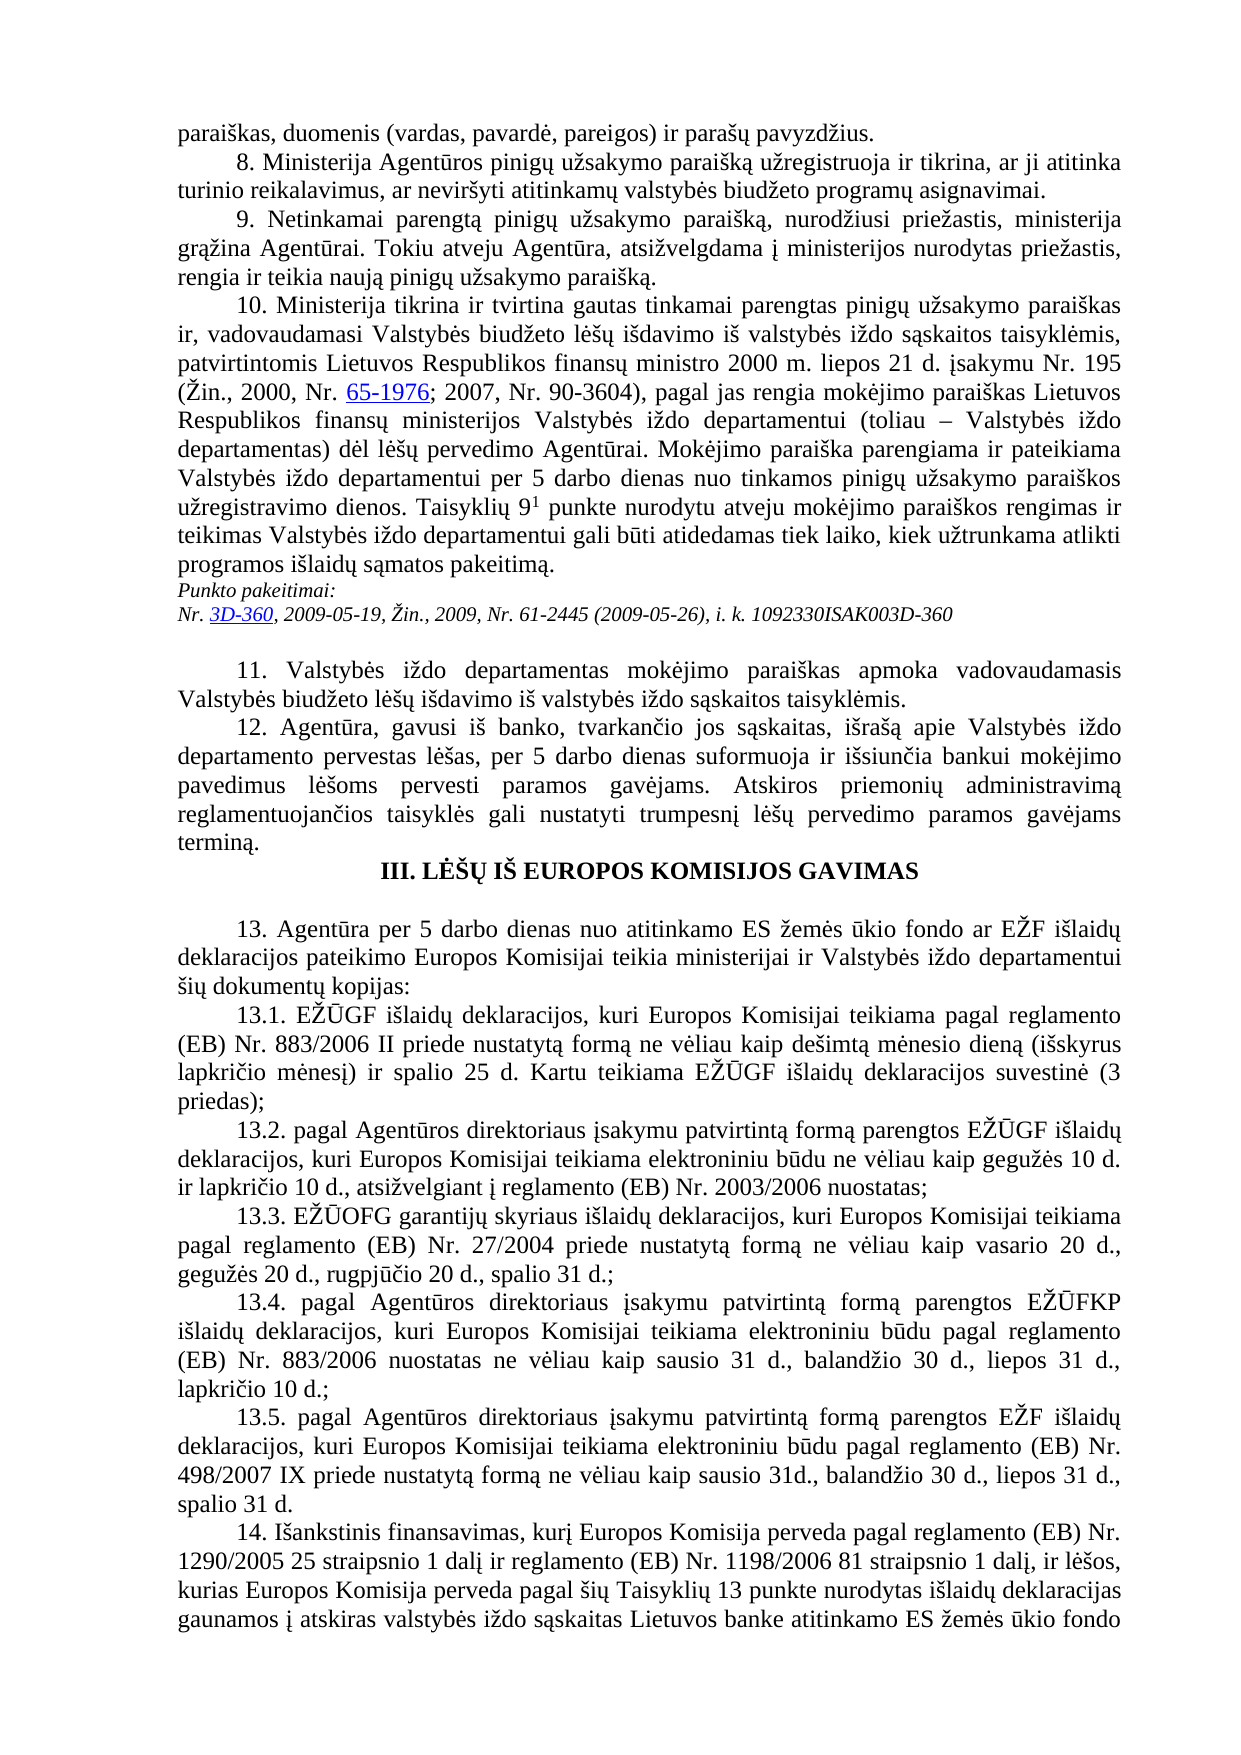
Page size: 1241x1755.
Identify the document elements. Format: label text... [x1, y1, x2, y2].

text 14. Išankstinis finansavimas, kurį Europos Komisija perveda pagal reglamento (EB) Nr. 1290/2005 25 straipsnio 1 dalį ir reglamento (EB) Nr. 1198/2006 81 straipsnio 1 dalį, ir lėšos, kurias Europos Komisija perveda pagal šių Taisyklių 13 punkte nurodytas išlaidų deklaracijas gaunamos į atskiras valstybės iždo sąskaitas Lietuvos banke atitinkamo ES žemės ūkio fondo [177, 1517, 1122, 1632]
text 13.3. EŽŪOFG garantijų skyriaus išlaidų deklaracijos, kuri Europos Komisijai teikiama pagal reglamento (EB) Nr. 27/2004 priede nustatytą formą ne vėliau kaip vasario 20 d., gegužės 20 d., rugpjūčio 20 d., spalio 31 d.; [177, 1201, 1122, 1287]
text 13.4. pagal Agentūros direktoriaus įsakymu patvirtintą formą parengtos EŽŪFKP išlaidų deklaracijos, kuri Europos Komisijai teikiama elektroniniu būdu pagal reglamento (EB) Nr. 883/2006 nuostatas ne vėliau kaip sausio 31 d., balandžio 30 d., liepos 31 d., lapkričio 10 d.; [177, 1287, 1122, 1402]
text 8. Ministerija Agentūros pinigų užsakymo paraišką užregistruoja ir tikrina, ar ji atitinka turinio reikalavimus, ar neviršyti atitinkamų valstybės biudžeto programų asignavimai. [177, 147, 1122, 204]
text 10. Ministerija tikrina ir tvirtina gautas tinkamai parengtas pinigų užsakymo paraiškas ir, vadovaudamasi Valstybės biudžeto lėšų išdavimo iš valstybės iždo sąskaitos taisyklėmis, patvirtintomis Lietuvos Respublikos finansų ministro 2000 m. liepos 21 d. įsakymu Nr. 195 (Žin., 2000, Nr. 65-1976; 2007, Nr. 90-3604), pagal jas rengia mokėjimo paraiškas Lietuvos Respublikos finansų ministerijos Valstybės iždo departamentui (toliau – Valstybės iždo departamentas) dėl lėšų pervedimo Agentūrai. Mokėjimo paraiška parengiama ir pateikiama Valstybės iždo departamentui per 5 darbo dienas nuo tinkamos pinigų užsakymo paraiškos užregistravimo dienos. Taisyklių 91 punkte nurodytu atveju mokėjimo paraiškos rengimas ir teikimas Valstybės iždo departamentui gali būti atidedamas tiek laiko, kiek užtrunkama atlikti programos išlaidų sąmatos pakeitimą. [177, 291, 1122, 578]
text Nr. 3D-360, 2009-05-19, Žin., 2009, Nr. 61-2445 (2009-05-26), i. k. 1092330ISAK003D-360 [177, 602, 1122, 626]
text paraiškas, duomenis (vardas, pavardė, pareigos) ir parašų pavyzdžius. [177, 118, 1122, 147]
text 9. Netinkamai parengtą pinigų užsakymo paraišką, nurodžiusi priežastis, ministerija grąžina Agentūrai. Tokiu atveju Agentūra, atsižvelgdama į ministerijos nurodytas priežastis, rengia ir teikia naują pinigų užsakymo paraišką. [177, 204, 1122, 291]
text III. LĖŠŲ IŠ EUROPOS KOMISIJOS GAVIMAS [177, 856, 1122, 885]
text 11. Valstybės iždo departamentas mokėjimo paraiškas apmoka vadovaudamasis Valstybės biudžeto lėšų išdavimo iš valstybės iždo sąskaitos taisyklėmis. [177, 655, 1122, 712]
text 13.5. pagal Agentūros direktoriaus įsakymu patvirtintą formą parengtos EŽF išlaidų deklaracijos, kuri Europos Komisijai teikiama elektroniniu būdu pagal reglamento (EB) Nr. 498/2007 IX priede nustatytą formą ne vėliau kaip sausio 31d., balandžio 30 d., liepos 31 d., spalio 31 d. [177, 1402, 1122, 1517]
text 13. Agentūra per 5 darbo dienas nuo atitinkamo ES žemės ūkio fondo ar EŽF išlaidų deklaracijos pateikimo Europos Komisijai teikia ministerijai ir Valstybės iždo departamentui šių dokumentų kopijas: [177, 914, 1122, 1000]
text 13.2. pagal Agentūros direktoriaus įsakymu patvirtintą formą parengtos EŽŪGF išlaidų deklaracijos, kuri Europos Komisijai teikiama elektroniniu būdu ne vėliau kaip gegužės 10 d. ir lapkričio 10 d., atsižvelgiant į reglamento (EB) Nr. 2003/2006 nuostatas; [177, 1115, 1122, 1201]
text Punkto pakeitimai: [177, 578, 1122, 602]
text 12. Agentūra, gavusi iš banko, tvarkančio jos sąskaitas, išrašą apie Valstybės iždo departamento pervestas lėšas, per 5 darbo dienas suformuoja ir išsiunčia bankui mokėjimo pavedimus lėšoms pervesti paramos gavėjams. Atskiros priemonių administravimą reglamentuojančios taisyklės gali nustatyti trumpesnį lėšų pervedimo paramos gavėjams terminą. [177, 712, 1122, 856]
text 13.1. EŽŪGF išlaidų deklaracijos, kuri Europos Komisijai teikiama pagal reglamento (EB) Nr. 883/2006 II priede nustatytą formą ne vėliau kaip dešimtą mėnesio dieną (išskyrus lapkričio mėnesį) ir spalio 25 d. Kartu teikiama EŽŪGF išlaidų deklaracijos suvestinė (3 priedas); [177, 1000, 1122, 1115]
